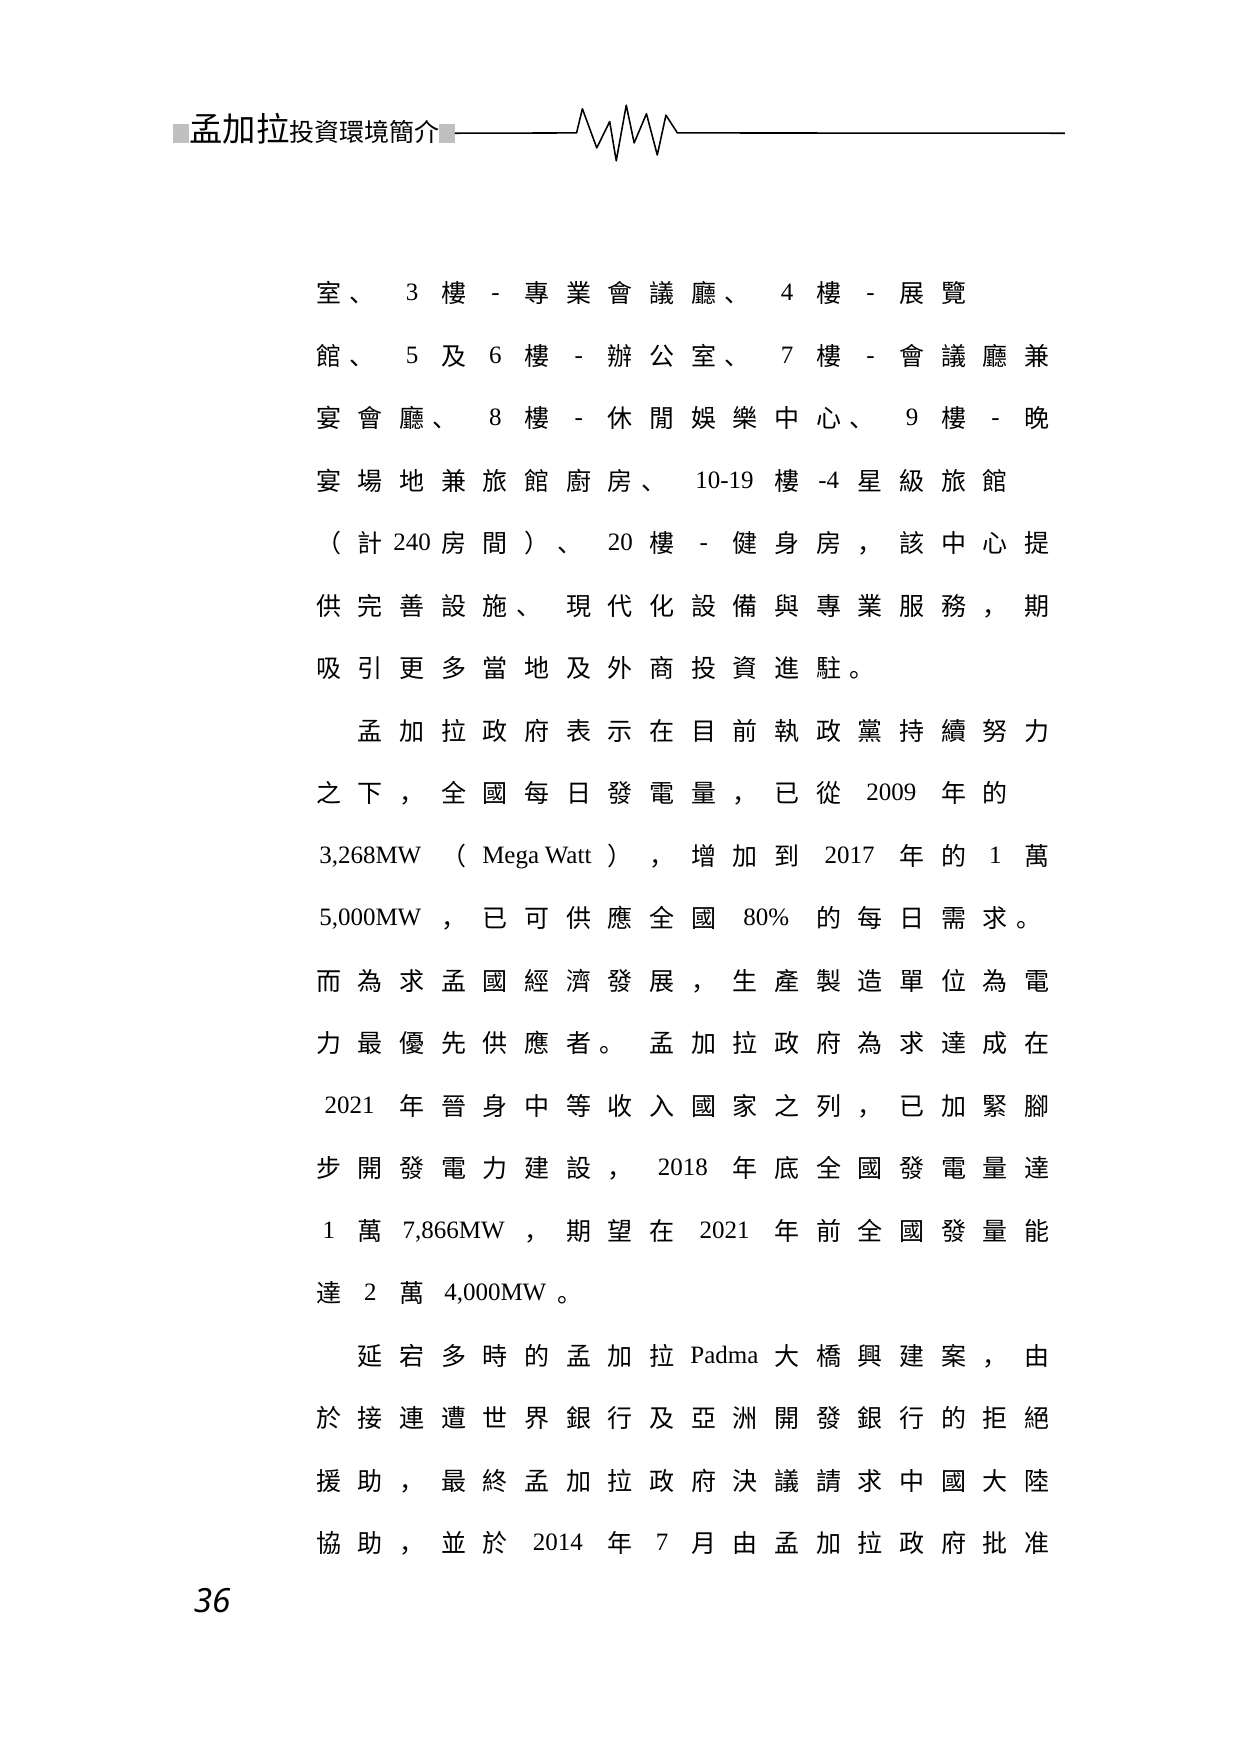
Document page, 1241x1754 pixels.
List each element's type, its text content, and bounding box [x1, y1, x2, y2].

text 室、3樓-專業會議廳、4樓-展覽館、5及6樓-辦公室、7樓-會議廳兼宴會廳、8樓-休閒娛樂中心、9樓-晚宴場地兼旅館廚房、10-19樓-4星級旅館（計240房間）、20樓-健身房，該中心提供完善設施、現代化設備與專業服務，期吸引更多當地及外商投資進駐。 [281, 250, 1058, 688]
text 孟加拉政府表示在目前執政黨持續努力之下，全國每日發電量，已從2009年的3,268MW（Mega Watt），增加到2017年的1萬5,000MW，已可供應全國80%的每日需求。而為求孟國經濟發展，生產製造單位為電力最優先供應者。孟加拉政府為求達成在2021年晉身中等收入國家之列，已加緊腳步開發電力建設，2018年底全國發電量達1萬7,866MW，期望在2021年前全國發量能達2萬4,000MW。 [281, 688, 1058, 1313]
text 延宕多時的孟加拉Padma大橋興建案，由於接連遭世界銀行及亞洲開發銀行的拒絕援助，最終孟加拉政府決議請求中國大陸協助，並於2014年7月由孟加拉政府批准 [281, 1313, 1058, 1563]
